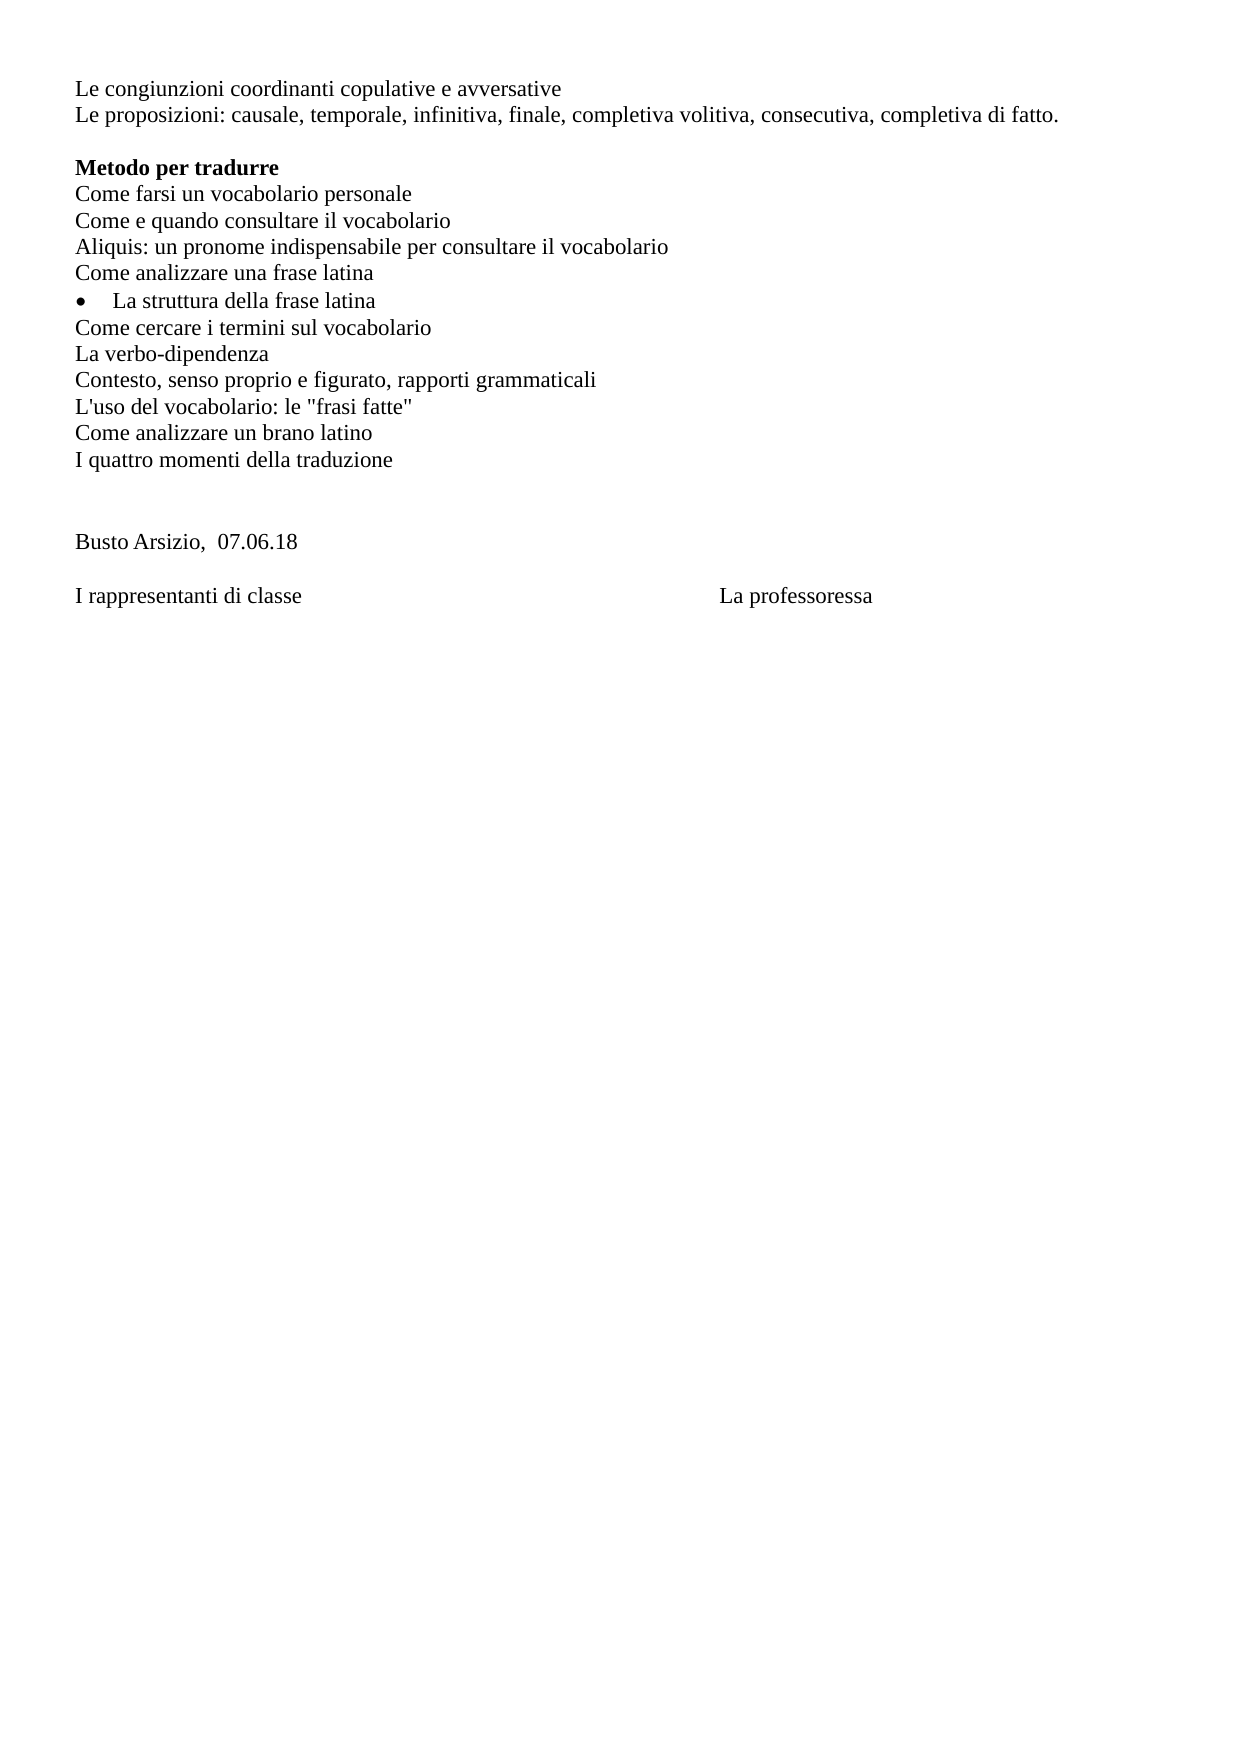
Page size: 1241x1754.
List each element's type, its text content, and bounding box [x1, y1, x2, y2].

text Come cercare i termini sul vocabolario [75, 314, 1165, 340]
list La struttura della frase latina [37, 286, 1165, 314]
text Come analizzare un brano latino [75, 419, 1165, 446]
text I quattro momenti della traduzione [75, 446, 1165, 472]
text Le congiunzioni coordinanti copulative e avversative [75, 75, 1165, 101]
text L'uso del vocabolario: le "frasi fatte" [75, 393, 1165, 419]
text Busto Arsizio, 07.06.18 [75, 528, 1165, 554]
text Come e quando consultare il vocabolario [75, 207, 1165, 233]
text Metodo per tradurre [75, 154, 1165, 180]
text Contesto, senso proprio e figurato, rapporti grammaticali [75, 367, 1165, 393]
text Aliquis: un pronome indispensabile per consultare il vocabolario [75, 233, 1165, 259]
text Come farsi un vocabolario personale [75, 180, 1165, 207]
text La verbo-dipendenza [75, 340, 1165, 367]
text Come analizzare una frase latina [75, 259, 1165, 286]
text Le proposizioni: causale, temporale, infinitiva, finale, completiva volitiva, consecutiva, completiva di fatto. [75, 101, 1165, 128]
text I rappresentanti di classe La professoressa [75, 582, 1165, 609]
